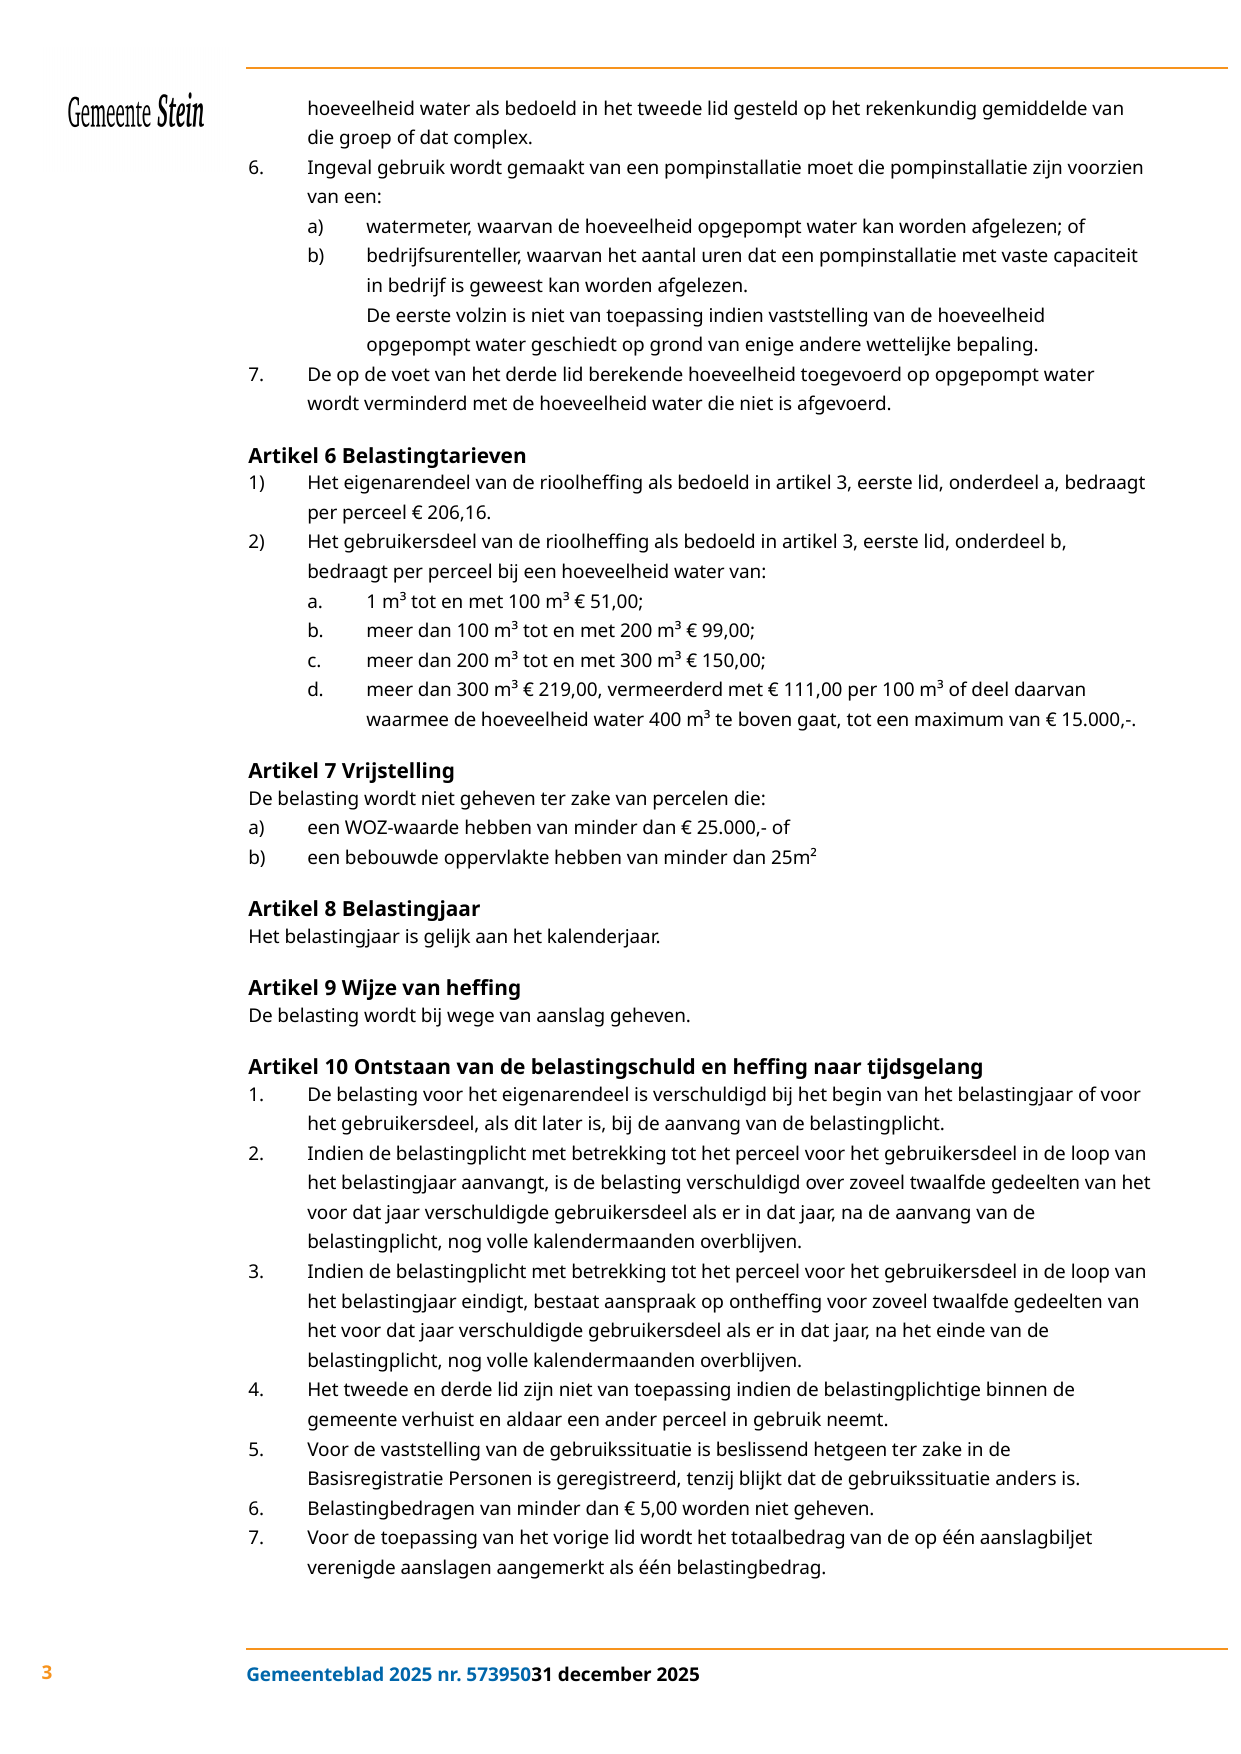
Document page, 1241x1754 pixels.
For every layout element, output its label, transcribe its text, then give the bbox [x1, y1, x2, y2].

text Artikel 10 Ontstaan van de belastingschuld en heffing naar tijdsgelang [248, 1052, 1152, 1081]
list Het eigenarendeel van de rioolheffing als bedoeld in artikel 3, eerste lid, onderdeel a, bedraagt per perceel € 206,16. [248, 469, 1152, 525]
text Het belastingjaar is gelijk aan het kalenderjaar. [248, 923, 1152, 949]
list meer dan 100 m³ tot en met 200 m³ € 99,00; [307, 617, 1152, 643]
list Voor de vaststelling van de gebruikssituatie is beslissend hetgeen ter zake in de Basisregistratie Personen is geregistreerd, tenzij blijkt dat de gebruikssituatie anders is. [248, 1436, 1152, 1491]
list een bebouwde oppervlakte hebben van minder dan 25m² [248, 844, 1152, 870]
list meer dan 200 m³ tot en met 300 m³ € 150,00; [307, 647, 1152, 673]
picture [41, 47, 231, 172]
list Het tweede en derde lid zijn niet van toepassing indien de belastingplichtige binnen de gemeente verhuist en aldaar een ander perceel in gebruik neemt. [248, 1377, 1152, 1432]
list Indien de belastingplicht met betrekking tot het perceel voor het gebruikersdeel in de loop van het belastingjaar eindigt, bestaat aanspraak op ontheffing voor zoveel twaalfde gedeelten van het voor dat jaar verschuldigde gebruikersdeel als er in dat jaar, na het einde van de belastingplicht, nog volle kalendermaanden overblijven. [248, 1258, 1152, 1373]
list bedrijfsurenteller, waarvan het aantal uren dat een pompinstallatie met vaste capaciteit in bedrijf is geweest kan worden afgelezen. [307, 243, 1152, 298]
list Belastingbedragen van minder dan € 5,00 worden niet geheven. [248, 1495, 1152, 1521]
list Indien de belastingplicht met betrekking tot het perceel voor het gebruikersdeel in de loop van het belastingjaar aanvangt, is de belasting verschuldigd over zoveel twaalfde gedeelten van het voor dat jaar verschuldigde gebruikersdeel als er in dat jaar, na de aanvang van de belastingplicht, nog volle kalendermaanden overblijven. [248, 1140, 1152, 1254]
list Het gebruikersdeel van de rioolheffing als bedoeld in artikel 3, eerste lid, onderdeel b, bedraagt per perceel bij een hoeveelheid water van: [248, 529, 1152, 584]
list 1 m³ tot en met 100 m³ € 51,00; [307, 588, 1152, 613]
list Voor de toepassing van het vorige lid wordt het totaalbedrag van de op één aanslagbiljet verenigde aanslagen aangemerkt als één belastingbedrag. [248, 1524, 1152, 1580]
text Artikel 6 Belastingtarieven [248, 441, 1152, 469]
list watermeter, waarvan de hoeveelheid opgepompt water kan worden afgelezen; of [307, 213, 1152, 239]
text Artikel 9 Wijze van heffing [248, 973, 1152, 1002]
text De belasting wordt niet geheven ter zake van percelen die: [248, 785, 1152, 811]
list De op de voet van het derde lid berekende hoeveelheid toegevoerd op opgepompt water wordt verminderd met de hoeveelheid water die niet is afgevoerd. [248, 361, 1152, 416]
list De eerste volzin is niet van toepassing indien vaststelling van de hoeveelheid opgepompt water geschiedt op grond van enige andere wettelijke bepaling. [307, 302, 1152, 357]
list hoeveelheid water als bedoeld in het tweede lid gesteld op het rekenkundig gemiddelde van die groep of dat complex. [248, 95, 1152, 150]
list een WOZ-waarde hebben van minder dan € 25.000,- of [248, 814, 1152, 840]
text Artikel 7 Vrijstelling [248, 757, 1152, 785]
list Ingeval gebruik wordt gemaakt van een pompinstallatie moet die pompinstallatie zijn voorzien van een: [248, 154, 1152, 209]
list meer dan 300 m³ € 219,00, vermeerderd met € 111,00 per 100 m³ of deel daarvan waarmee de hoeveelheid water 400 m³ te boven gaat, tot een maximum van € 15.000,-. [307, 677, 1152, 732]
text Artikel 8 Belastingjaar [248, 894, 1152, 923]
text De belasting wordt bij wege van aanslag geheven. [248, 1002, 1152, 1028]
list De belasting voor het eigenarendeel is verschuldigd bij het begin van het belastingjaar of voor het gebruikersdeel, als dit later is, bij de aanvang van de belastingplicht. [248, 1081, 1152, 1136]
